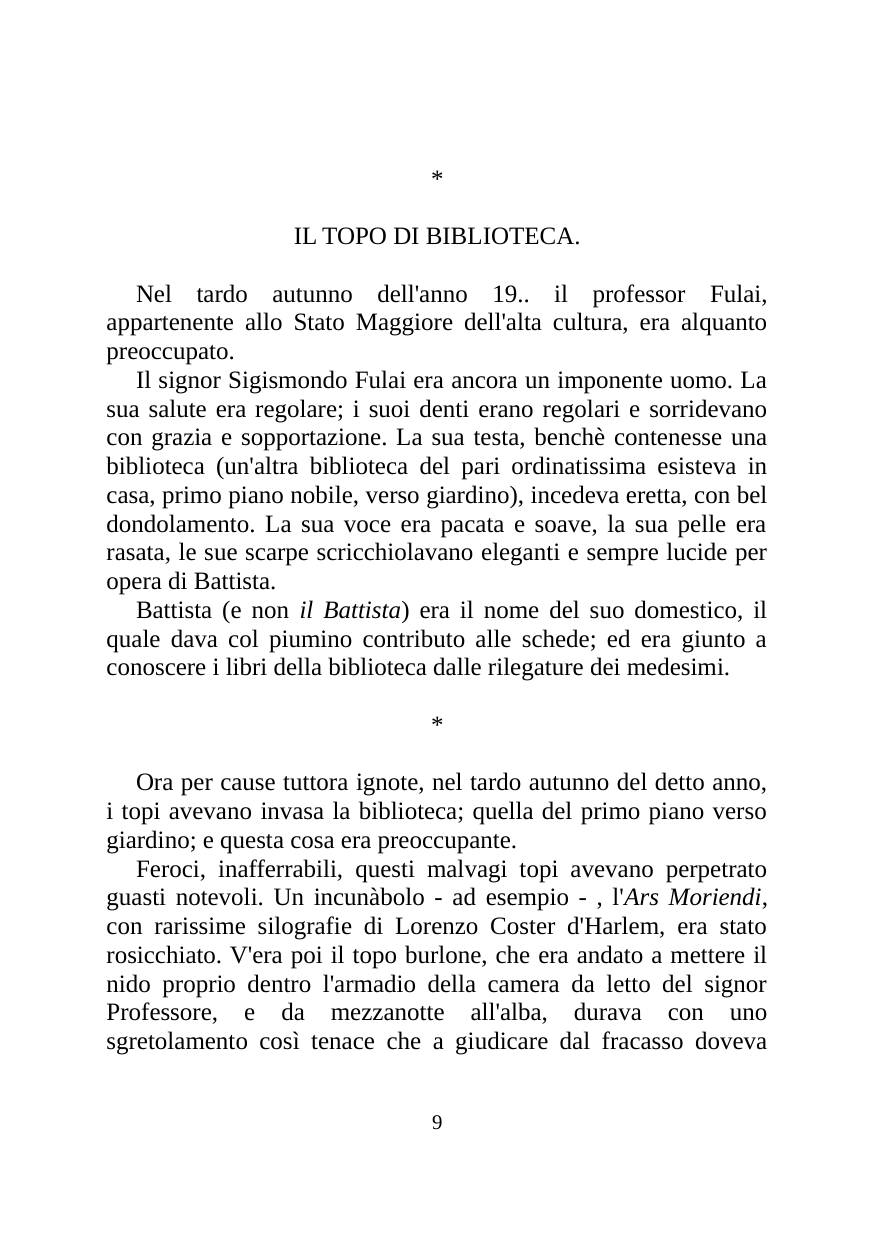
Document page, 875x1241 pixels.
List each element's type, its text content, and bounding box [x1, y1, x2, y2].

text IL TOPO DI BIBLIOTECA. [106, 221, 768, 250]
text Battista (e non il Battista) era il nome del suo domestico, il quale dava col piumino contributo alle schede; ed era giunto a conoscere i libri della biblioteca dalle rilegature dei medesimi. [106, 595, 768, 681]
text Ora per cause tuttora ignote, nel tardo autunno del detto anno, i topi avevano invasa la biblioteca; quella del primo piano verso giardino; e questa cosa era preoccupante. [106, 767, 768, 854]
text * [106, 710, 768, 739]
text Nel tardo autunno dell'anno 19.. il professor Fulai, appartenente allo Stato Maggiore dell'alta cultura, era alquanto preoccupato. [106, 279, 768, 365]
text Feroci, inafferrabili, questi malvagi topi avevano perpetrato guasti notevoli. Un incunàbolo - ad esempio - , l'Ars Moriendi, con rarissime silografie di Lorenzo Coster d'Harlem, era stato rosicchiato. V'era poi il topo burlone, che era andato a mettere il nido proprio dentro l'armadio della camera da letto del signor Professore, e da mezzanotte all'alba, durava con uno sgretolamento così tenace che a giudicare dal fracasso doveva [106, 854, 768, 1055]
text * [106, 164, 768, 192]
text Il signor Sigismondo Fulai era ancora un imponente uomo. La sua salute era regolare; i suoi denti erano regolari e sorridevano con grazia e sopportazione. La sua testa, benchè contenesse una biblioteca (un'altra biblioteca del pari ordinatissima esisteva in casa, primo piano nobile, verso giardino), incedeva eretta, con bel dondolamento. La sua voce era pacata e soave, la sua pelle era rasata, le sue scarpe scricchiolavano eleganti e sempre lucide per opera di Battista. [106, 365, 768, 595]
